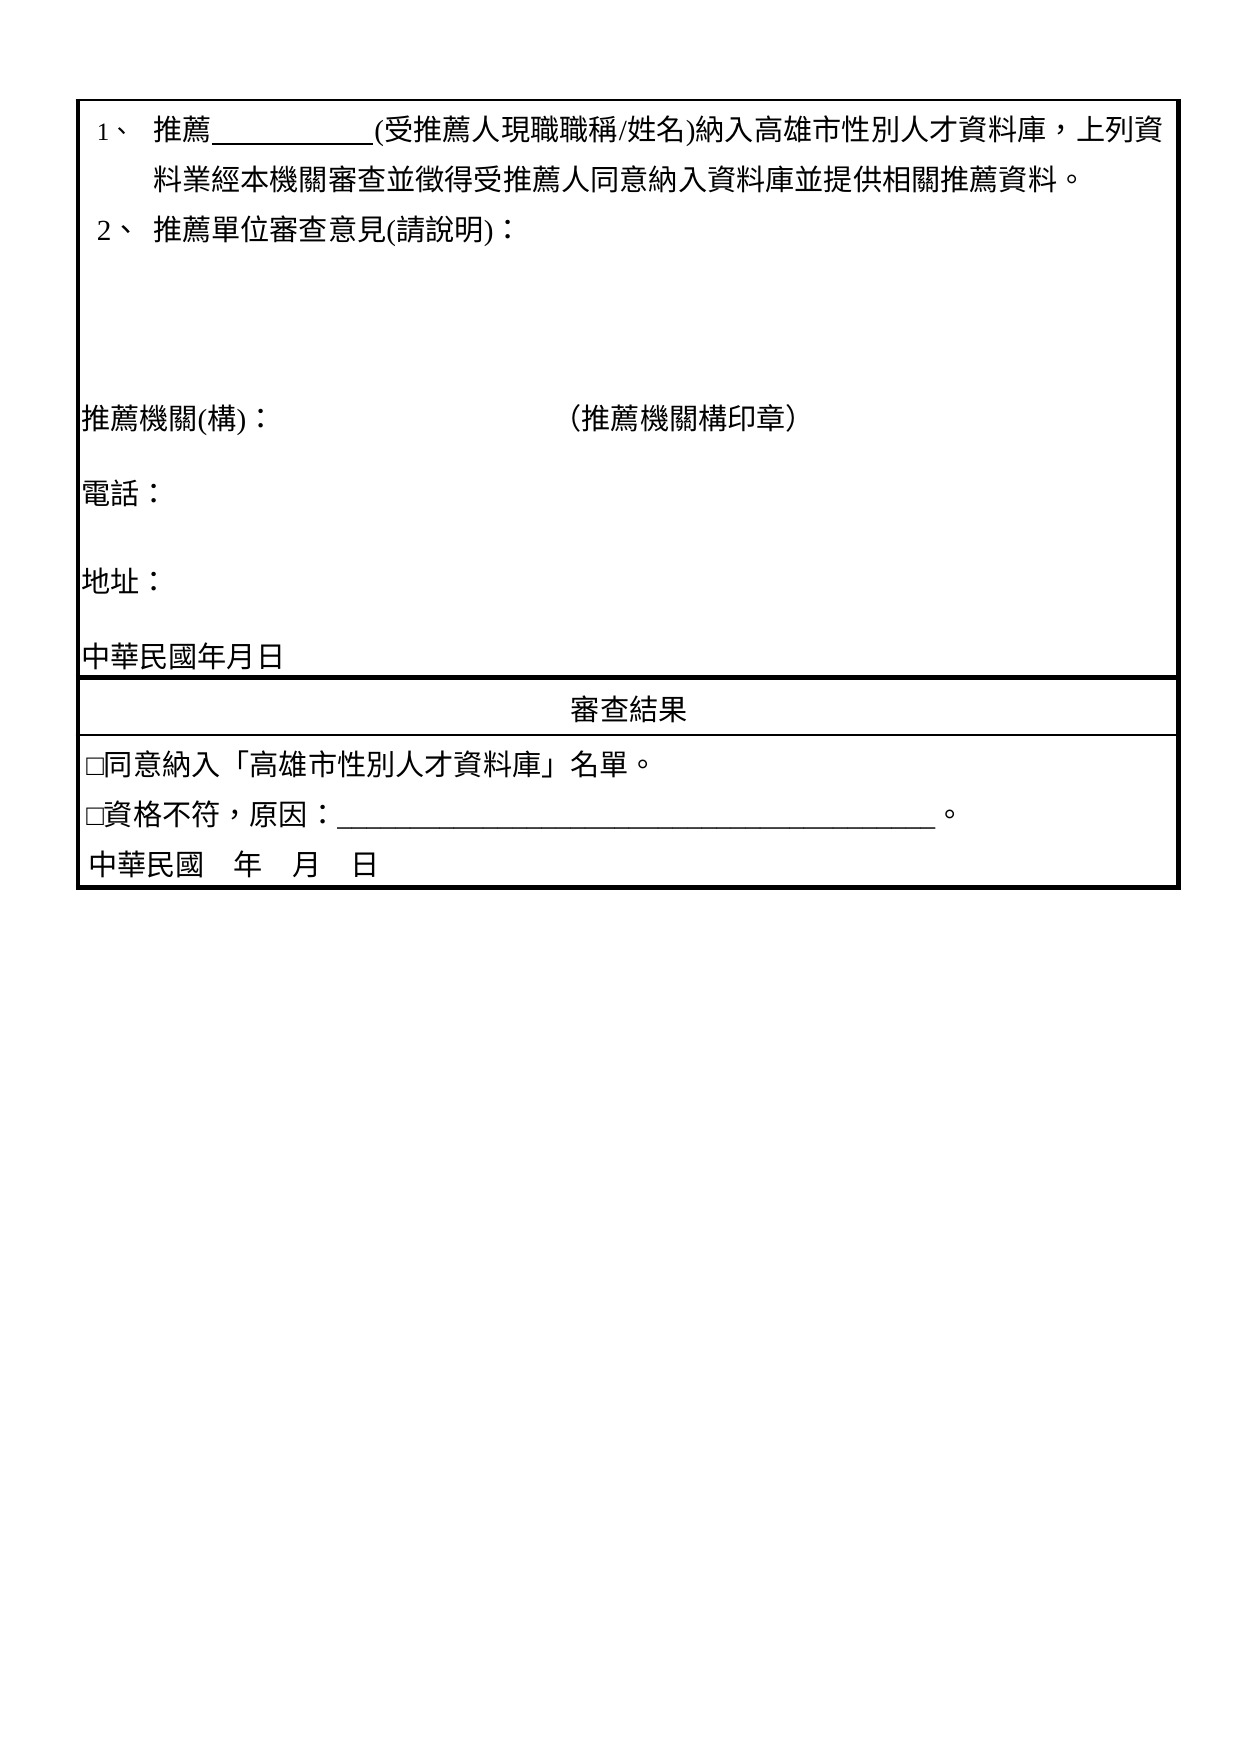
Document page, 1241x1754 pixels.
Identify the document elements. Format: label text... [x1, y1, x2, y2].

table_cell 推薦 (受推薦人現職職稱/姓名)納入高雄市性別人才資料庫，上列資料業經本機關審查並徵得受推薦人同意納入資料庫並提供相關推薦資料。 推薦單位審查意見(請說明)： 推薦機關(構)： （推薦機關構印章） 電話： 地址： 中華民國年月日 [80, 101, 1176, 675]
table_cell □同意納入「高雄市性別人才資料庫」名單。 □資格不符，原因：_________________________________________。 中華民國 年 月 日 [80, 736, 1176, 885]
table_cell 審查結果 [80, 680, 1176, 734]
